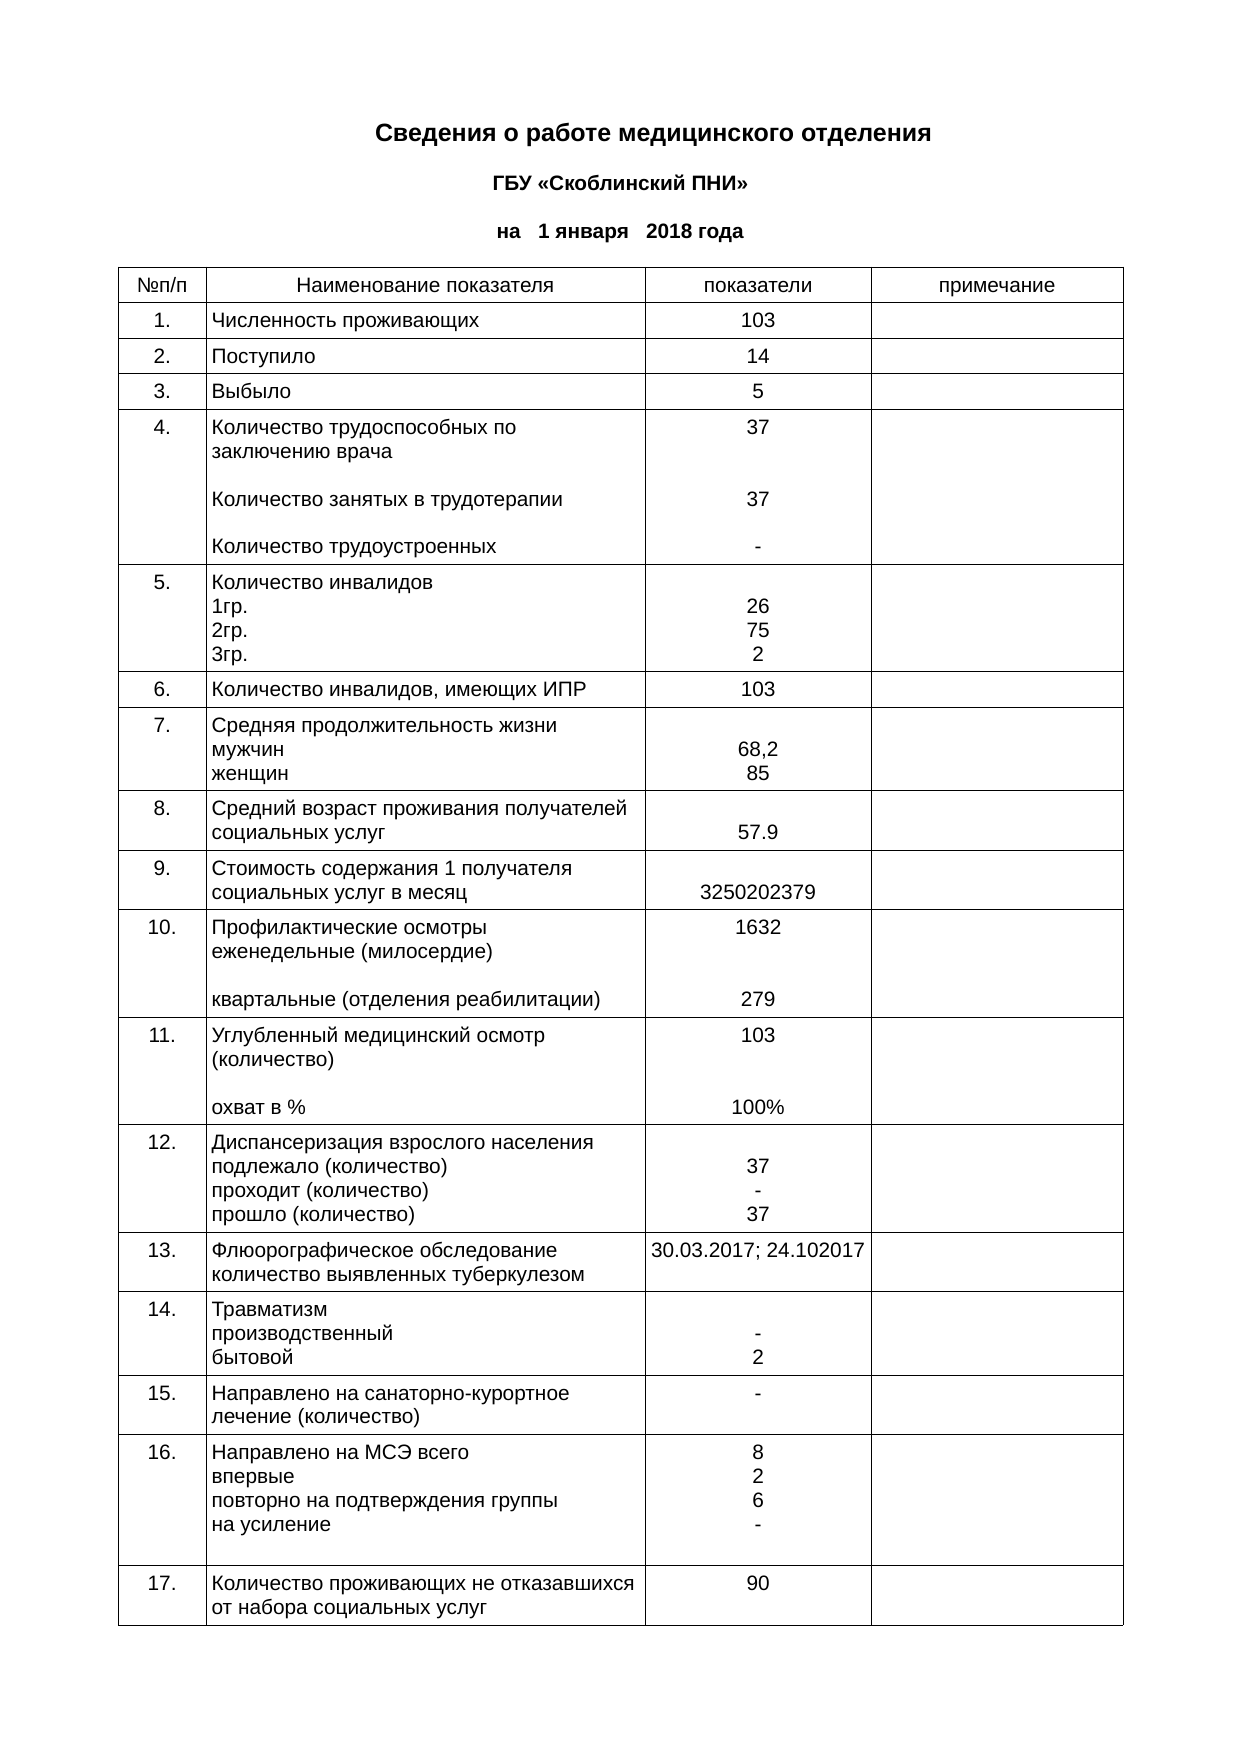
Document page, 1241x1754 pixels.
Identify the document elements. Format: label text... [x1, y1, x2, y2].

table_header показатели [646, 268, 871, 302]
table_cell Средний возраст проживания получателей социальных услуг [207, 791, 645, 850]
table_cell 1632 279 [646, 910, 871, 1017]
table_cell 2. [119, 339, 206, 373]
table_cell 3250202379 [646, 851, 871, 909]
table_cell 5 [646, 374, 871, 409]
table_cell Численность проживающих [207, 303, 645, 338]
table_cell [872, 1435, 1123, 1565]
table_cell [872, 1376, 1123, 1434]
table_cell [872, 708, 1123, 790]
table_cell Углубленный медицинский осмотр (количество) охват в % [207, 1018, 645, 1124]
table_cell 11. [119, 1018, 206, 1124]
table_cell Количество трудоспособных по заключению врача Количество занятых в трудотерапии Количество трудоустроенных [207, 410, 645, 564]
table_cell [872, 1018, 1123, 1124]
table_cell 5. [119, 565, 206, 671]
table_cell [872, 565, 1123, 671]
table_cell Травматизм производственный бытовой [207, 1292, 645, 1374]
table_cell Флюорографическое обследование количество выявленных туберкулезом [207, 1233, 645, 1291]
table_cell [872, 339, 1123, 373]
table_cell [872, 1125, 1123, 1232]
table_cell [872, 1292, 1123, 1374]
table_cell Количество инвалидов, имеющих ИПР [207, 672, 645, 707]
table_cell 14 [646, 339, 871, 373]
table_cell [872, 1233, 1123, 1291]
table_cell 15. [119, 1376, 206, 1434]
table_cell [872, 910, 1123, 1017]
table_cell 103 [646, 303, 871, 338]
table_cell 8. [119, 791, 206, 850]
table_cell 57,9 [646, 791, 871, 850]
text ГБУ «Скоблинский ПНИ» [118, 171, 1122, 195]
table_cell Средняя продолжительность жизни мужчин женщин [207, 708, 645, 790]
table_cell Стоимость содержания 1 получателя социальных услуг в месяц [207, 851, 645, 909]
table_cell 37 - 37 [646, 1125, 871, 1232]
text Сведения о работе медицинского отделения [118, 118, 1122, 147]
table_header №п/п [119, 268, 206, 302]
table_cell [872, 1566, 1123, 1625]
table_cell 6. [119, 672, 206, 707]
table_cell 90 [646, 1566, 871, 1625]
table_cell Выбыло [207, 374, 645, 409]
table_cell 13. [119, 1233, 206, 1291]
table_header примечание [872, 268, 1123, 302]
table_cell 8 2 6 - [646, 1435, 871, 1565]
table_cell 37 37 - [646, 410, 871, 564]
table_cell - 2 [646, 1292, 871, 1374]
table_cell 103 100% [646, 1018, 871, 1124]
table_cell 26 75 2 [646, 565, 871, 671]
table_cell 103 [646, 672, 871, 707]
table_cell 30.03.2017; 24.102017 [646, 1233, 871, 1291]
table_cell 4. [119, 410, 206, 564]
table_cell 68,2 85 [646, 708, 871, 790]
table_cell 14. [119, 1292, 206, 1374]
table_cell Направлено на МСЭ всего впервые повторно на подтверждения группы на усиление [207, 1435, 645, 1565]
table_cell 7. [119, 708, 206, 790]
table_cell [872, 410, 1123, 564]
table_cell Направлено на санаторно-курортное лечение (количество) [207, 1376, 645, 1434]
table_cell Поступило [207, 339, 645, 373]
table_cell - [646, 1376, 871, 1434]
text на 1 января 2018 года [118, 219, 1122, 243]
table_cell 17. [119, 1566, 206, 1625]
table_cell Количество инвалидов 1гр. 2гр. 3гр. [207, 565, 645, 671]
table_header Наименование показателя [207, 268, 645, 302]
table_cell [872, 851, 1123, 909]
table_cell [872, 374, 1123, 409]
table_cell Профилактические осмотры еженедельные (милосердие) квартальные (отделения реабилитации) [207, 910, 645, 1017]
table_cell 16. [119, 1435, 206, 1565]
table_cell [872, 303, 1123, 338]
table_cell 12. [119, 1125, 206, 1232]
table_cell 10. [119, 910, 206, 1017]
table_cell Диспансеризация взрослого населения подлежало (количество) проходит (количество) прошло (количество) [207, 1125, 645, 1232]
table_cell 1. [119, 303, 206, 338]
table_cell 9. [119, 851, 206, 909]
table_cell [872, 791, 1123, 850]
table_cell 3. [119, 374, 206, 409]
table_cell [872, 672, 1123, 707]
table_cell Количество проживающих не отказавшихся от набора социальных услуг [207, 1566, 645, 1625]
